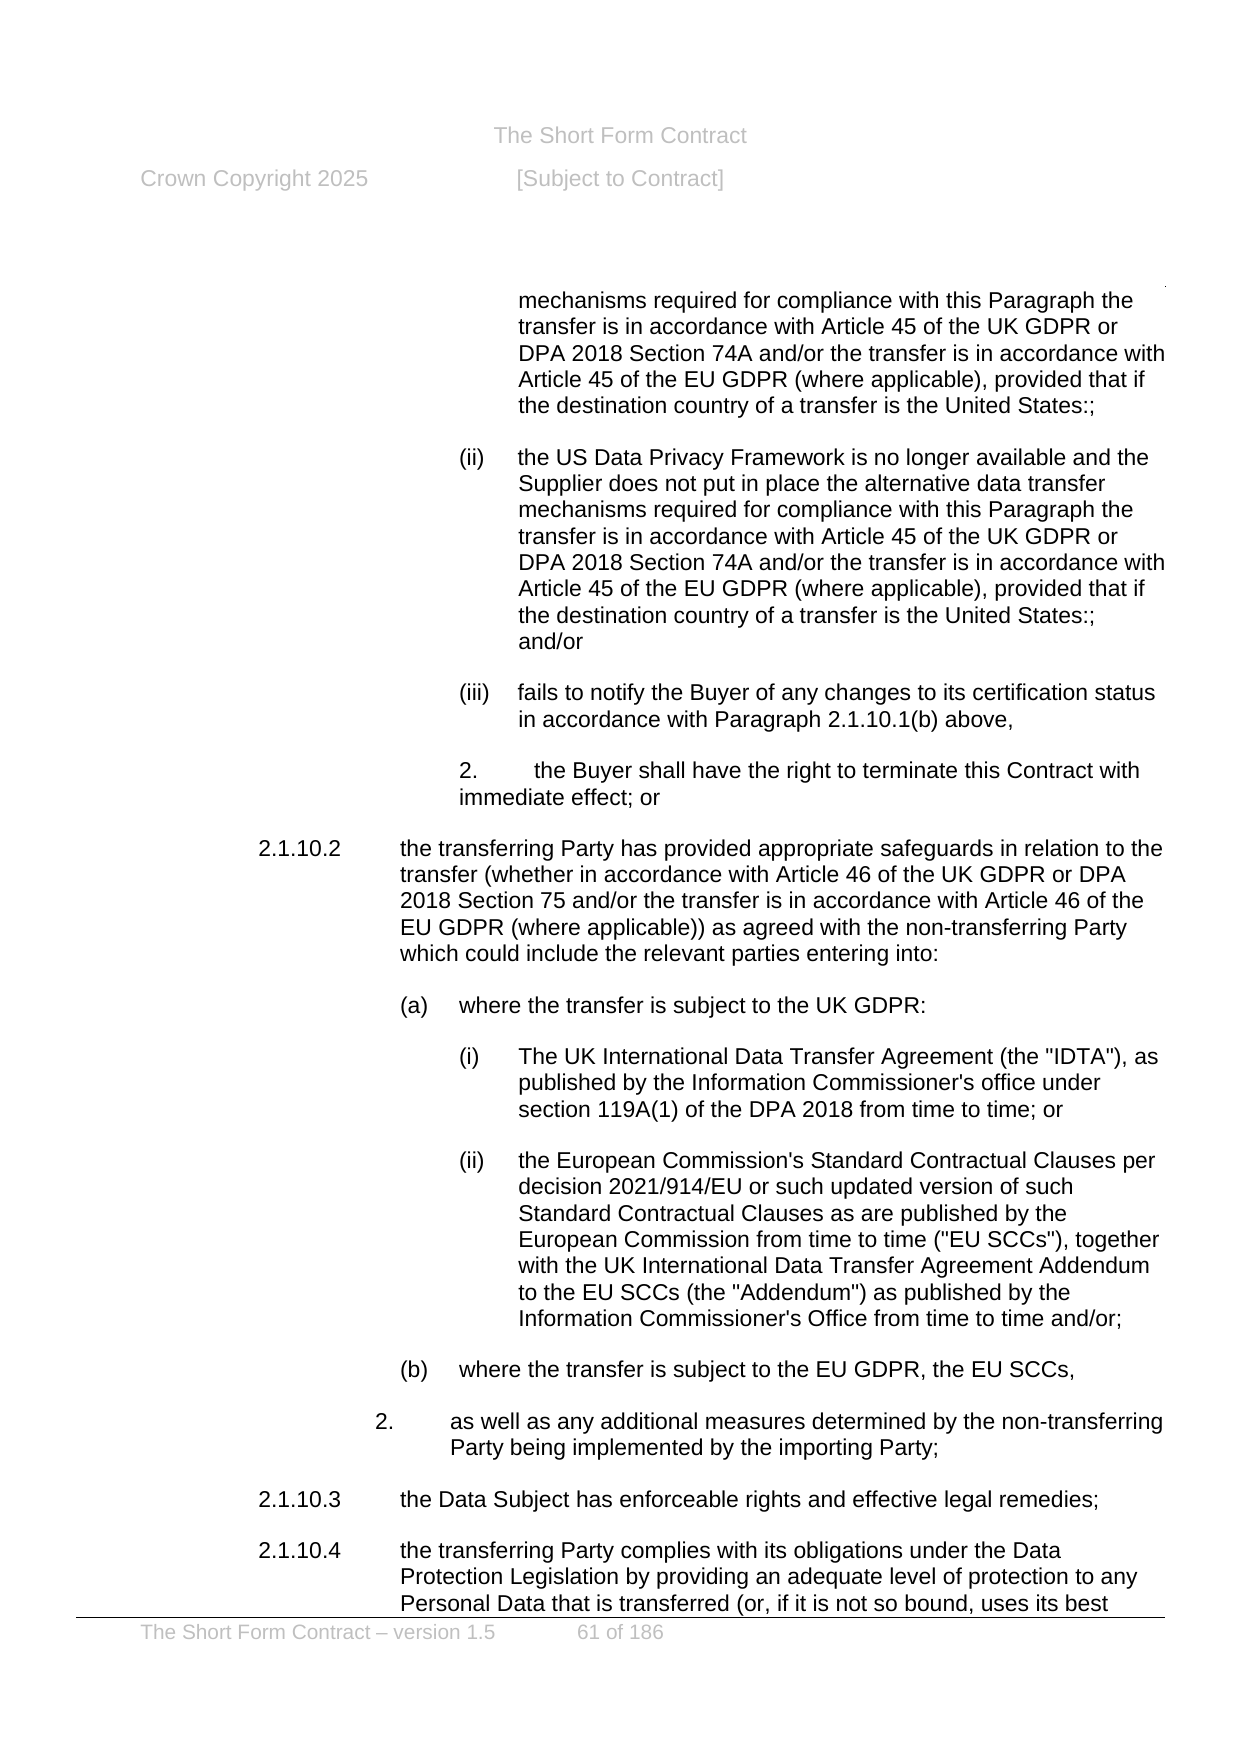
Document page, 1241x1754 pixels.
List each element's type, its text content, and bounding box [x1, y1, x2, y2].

list The UK International Data Transfer Agreement (the "IDTA"), as published by the Information Commissioner's office under section 119A(1) of the DPA 2018 from time to time; or [459, 1043, 1166, 1122]
list the US Data Privacy Framework is no longer available and the Supplier does not put in place the alternative data transfer mechanisms required for compliance with this Paragraph 2.1.10.1; and/or [459, 443, 1166, 654]
list the European Commission's Standard Contractual Clauses per decision 2021/914/EU or such updated version of such Standard Contractual Clauses as are published by the European Commission from time to time ("EU SCCs"), together with the UK International Data Transfer Agreement Addendum to the EU SCCs (the "Addendum") as published by the Information Commissioner's Office from time to time and/or; [459, 1147, 1166, 1331]
list where the transfer is subject to the EU GDPR, the EU SCCs, [400, 1356, 1166, 1383]
list fails to notify the Buyer of any changes to its certification status in accordance with Paragraph 2.1.10.1(b) above, [459, 679, 1166, 732]
subtitle as well as any additional measures determined by the non-transferring Party being implemented by the importing Party; [375, 1408, 1166, 1461]
list where the transfer is subject to the UK GDPR: [400, 992, 1166, 1018]
list the transferring Party complies with its obligations under the Data Protection Legislation by providing an adequate level of protection to any Personal Data that is transferred (or, if it is not so bound, uses its best [341, 1537, 1166, 1616]
list the transferring Party has provided appropriate safeguards in relation to the transfer (whether in accordance with Article 46 of the UK GDPR or DPA 2018 Section 75 and/or the transfer is in accordance with Article 46 of the EU GDPR (where applicable)) as agreed with the non-transferring Party which could include the relevant parties entering into: [341, 835, 1166, 967]
subtitle the Buyer shall have the right to terminate this Contract with immediate effect; or [459, 757, 1166, 810]
list ceases to be certified on the US Data Privacy Framework and the Supplier does not put in place the alternative data transfer mechanisms required for compliance with this Paragraph 2.1.10.1; [459, 287, 1166, 418]
list the Data Subject has enforceable rights and effective legal remedies; [341, 1486, 1166, 1512]
